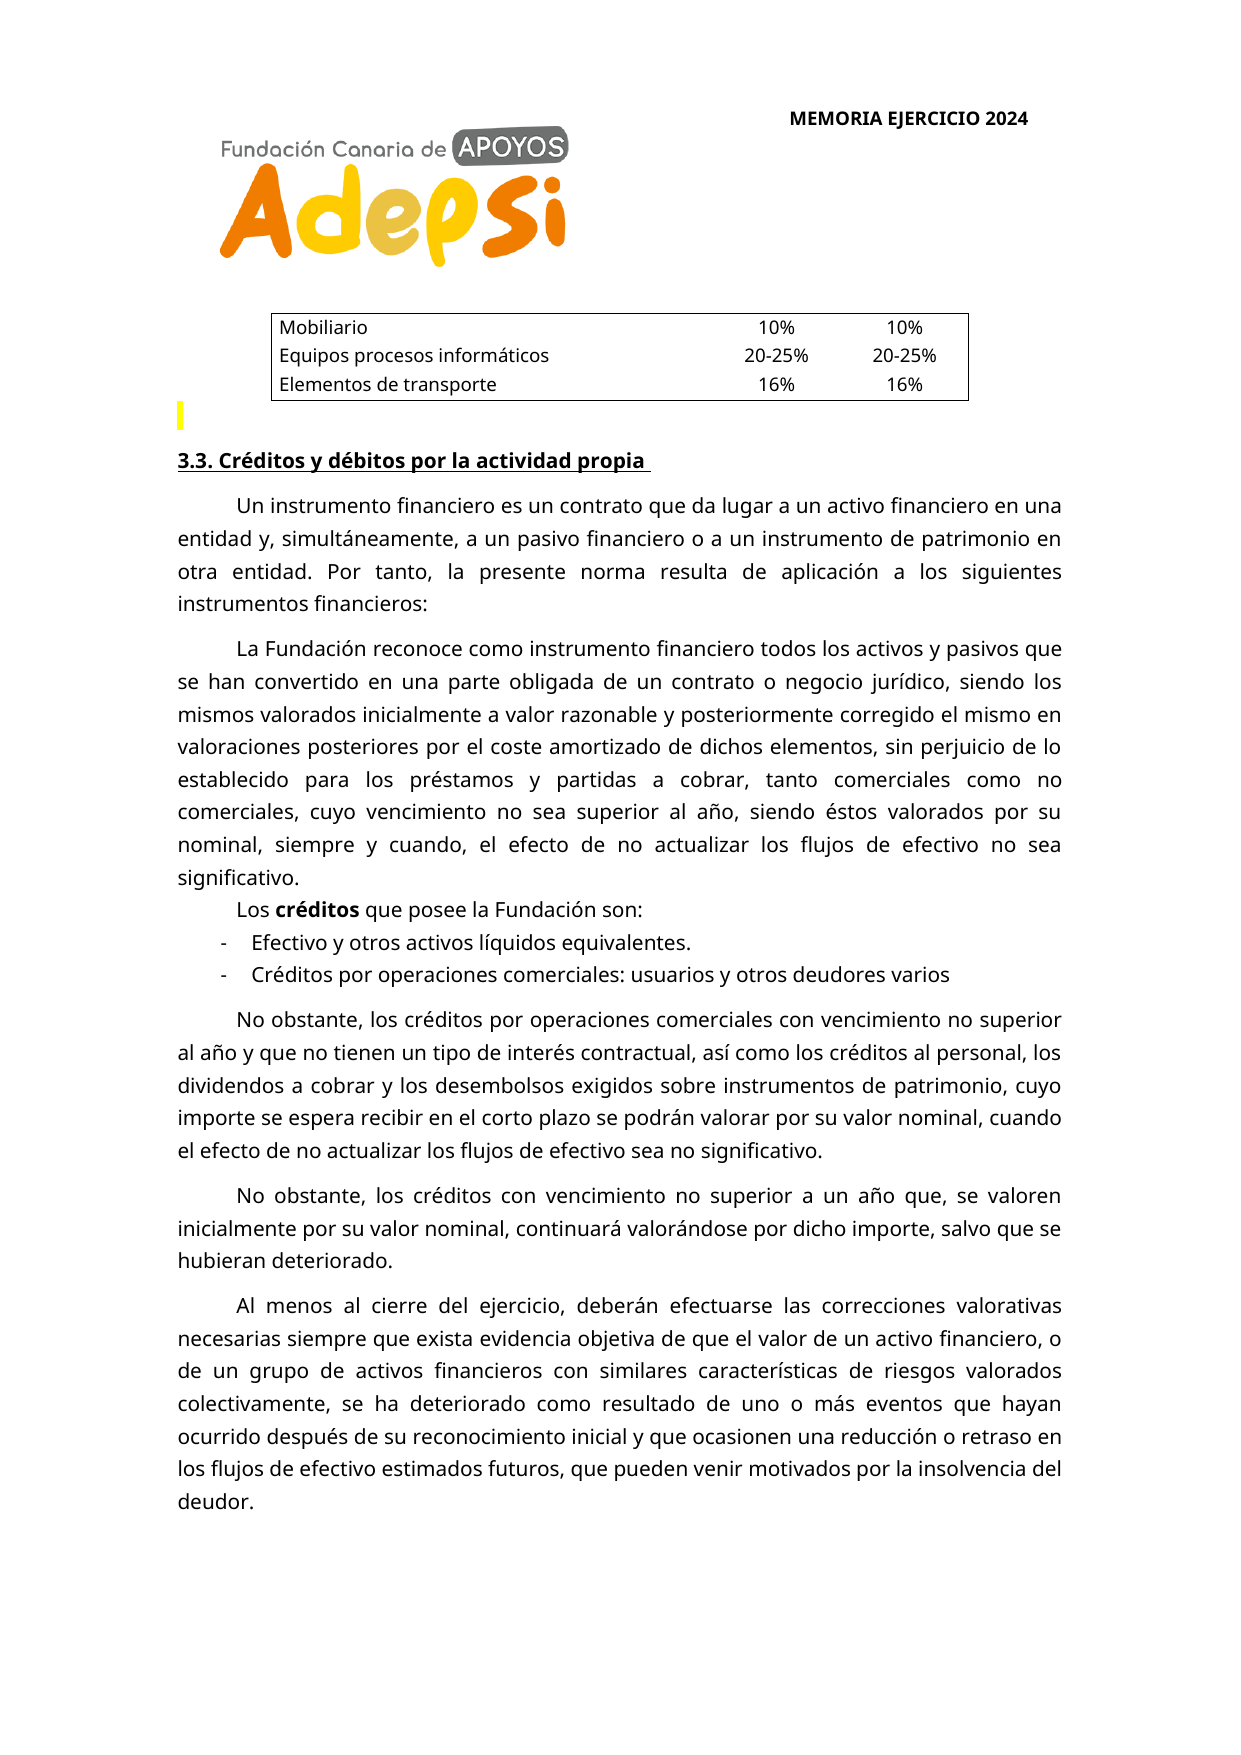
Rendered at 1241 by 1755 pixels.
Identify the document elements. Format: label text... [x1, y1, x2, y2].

text Un instrumento financiero es un contrato que da lugar a un activo financiero en una entidad y, simultáneamente, a un pasivo financiero o a un instrumento de patrimonio en otra entidad. Por tanto, la presente norma resulta de aplicación a los siguientes instrumentos financieros: [177, 492, 1063, 618]
list Créditos por operaciones comerciales: usuarios y otros deudores varios [177, 961, 1063, 989]
table_cell 10% [840, 314, 968, 343]
list Efectivo y otros activos líquidos equivalentes. [177, 928, 1063, 956]
table_cell Mobiliario [272, 314, 712, 343]
table_cell Equipos procesos informáticos [272, 343, 712, 372]
text La Fundación reconoce como instrumento financiero todos los activos y pasivos que se han convertido en una parte obligada de un contrato o negocio jurídico, siendo los mismos valorados inicialmente a valor razonable y posteriormente corregido el mismo en valoraciones posteriores por el coste amortizado de dichos elementos, sin perjuicio de lo establecido para los préstamos y partidas a cobrar, tanto comerciales como no comerciales, cuyo vencimiento no sea superior al año, siendo éstos valorados por su nominal, siempre y cuando, el efecto de no actualizar los flujos de efectivo no sea significativo. [177, 634, 1063, 891]
text No obstante, los créditos con vencimiento no superior a un año que, se valoren inicialmente por su valor nominal, continuará valorándose por dicho importe, salvo que se hubieran deteriorado. [177, 1181, 1063, 1275]
text Al menos al cierre del ejercicio, deberán efectuarse las correcciones valorativas necesarias siempre que exista evidencia objetiva de que el valor de un activo financiero, o de un grupo de activos financieros con similares características de riesgos valorados colectivamente, se ha deteriorado como resultado de uno o más eventos que hayan ocurrido después de su reconocimiento inicial y que ocasionen una reducción o retraso en los flujos de efectivo estimados futuros, que pueden venir motivados por la insolvencia del deudor. [177, 1291, 1063, 1516]
table_cell 20-25% [712, 343, 840, 372]
table_cell 10% [712, 314, 840, 343]
table_cell 16% [712, 372, 840, 400]
table_cell 16% [840, 372, 968, 400]
table_cell 20-25% [840, 343, 968, 372]
text Los créditos que posee la Fundación son: [177, 895, 1063, 924]
text 3.3. Créditos y débitos por la actividad propia [177, 446, 1063, 475]
text No obstante, los créditos por operaciones comerciales con vencimiento no superior al año y que no tienen un tipo de interés contractual, así como los créditos al personal, los dividendos a cobrar y los desembolsos exigidos sobre instrumentos de patrimonio, cuyo importe se espera recibir en el corto plazo se podrán valorar por su valor nominal, cuando el efecto de no actualizar los flujos de efectivo sea no significativo. [177, 1006, 1063, 1164]
table_cell Elementos de transporte [272, 372, 712, 400]
